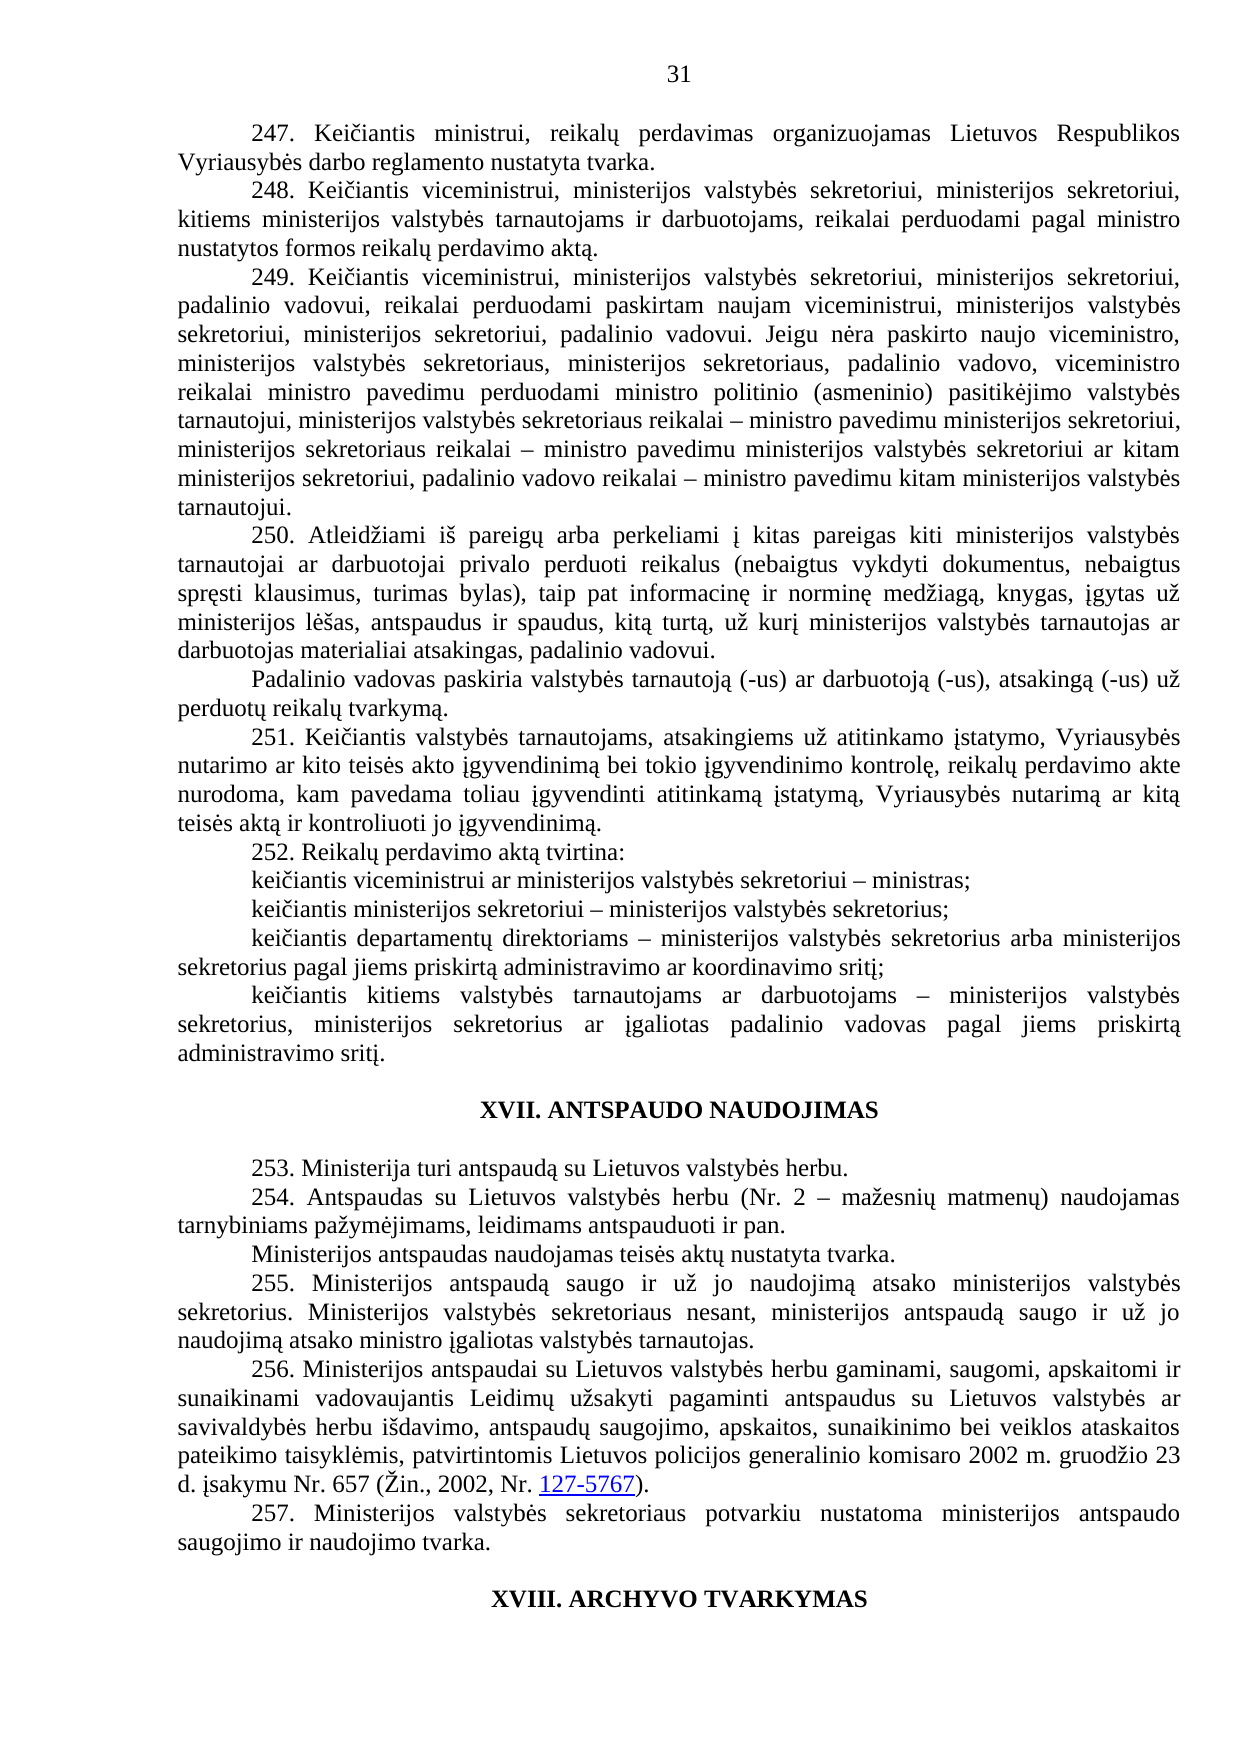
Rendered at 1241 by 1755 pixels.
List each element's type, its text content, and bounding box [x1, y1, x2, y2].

text keičiantis kitiems valstybės tarnautojams ar darbuotojams – ministerijos valstybės sekretorius, ministerijos sekretorius ar įgaliotas padalinio vadovas pagal jiems priskirtą administravimo sritį. [177, 981, 1181, 1067]
text 256. Ministerijos antspaudai su Lietuvos valstybės herbu gaminami, saugomi, apskaitomi ir sunaikinami vadovaujantis Leidimų užsakyti pagaminti antspaudus su Lietuvos valstybės ar savivaldybės herbu išdavimo, antspaudų saugojimo, apskaitos, sunaikinimo bei veiklos ataskaitos pateikimo taisyklėmis, patvirtintomis Lietuvos policijos generalinio komisaro 2002 m. gruodžio 23 d. įsakymu Nr. 657 (Žin., 2002, Nr. 127-5767). [177, 1354, 1181, 1498]
text keičiantis departamentų direktoriams – ministerijos valstybės sekretorius arba ministerijos sekretorius pagal jiems priskirtą administravimo ar koordinavimo sritį; [177, 923, 1181, 981]
text XVII. ANTSPAUDO NAUDOJIMAS [177, 1096, 1181, 1124]
text 254. Antspaudas su Lietuvos valstybės herbu (Nr. 2 – mažesnių matmenų) naudojamas tarnybiniams pažymėjimams, leidimams antspauduoti ir pan. [177, 1182, 1181, 1239]
text 250. Atleidžiami iš pareigų arba perkeliami į kitas pareigas kiti ministerijos valstybės tarnautojai ar darbuotojai privalo perduoti reikalus (nebaigtus vykdyti dokumentus, nebaigtus spręsti klausimus, turimas bylas), taip pat informacinę ir norminę medžiagą, knygas, įgytas už ministerijos lėšas, antspaudus ir spaudus, kitą turtą, už kurį ministerijos valstybės tarnautojas ar darbuotojas materialiai atsakingas, padalinio vadovui. [177, 521, 1181, 664]
text 251. Keičiantis valstybės tarnautojams, atsakingiems už atitinkamo įstatymo, Vyriausybės nutarimo ar kito teisės akto įgyvendinimą bei tokio įgyvendinimo kontrolę, reikalų perdavimo akte nurodoma, kam pavedama toliau įgyvendinti atitinkamą įstatymą, Vyriausybės nutarimą ar kitą teisės aktą ir kontroliuoti jo įgyvendinimą. [177, 722, 1181, 837]
text 248. Keičiantis viceministrui, ministerijos valstybės sekretoriui, ministerijos sekretoriui, kitiems ministerijos valstybės tarnautojams ir darbuotojams, reikalai perduodami pagal ministro nustatytos formos reikalų perdavimo aktą. [177, 176, 1181, 262]
text keičiantis viceministrui ar ministerijos valstybės sekretoriui – ministras; [177, 866, 1181, 894]
text 247. Keičiantis ministrui, reikalų perdavimas organizuojamas Lietuvos Respublikos Vyriausybės darbo reglamento nustatyta tvarka. [177, 118, 1181, 176]
text 257. Ministerijos valstybės sekretoriaus potvarkiu nustatoma ministerijos antspaudo saugojimo ir naudojimo tvarka. [177, 1498, 1181, 1556]
text 249. Keičiantis viceministrui, ministerijos valstybės sekretoriui, ministerijos sekretoriui, padalinio vadovui, reikalai perduodami paskirtam naujam viceministrui, ministerijos valstybės sekretoriui, ministerijos sekretoriui, padalinio vadovui. Jeigu nėra paskirto naujo viceministro, ministerijos valstybės sekretoriaus, ministerijos sekretoriaus, padalinio vadovo, viceministro reikalai ministro pavedimu perduodami ministro politinio (asmeninio) pasitikėjimo valstybės tarnautojui, ministerijos valstybės sekretoriaus reikalai – ministro pavedimu ministerijos sekretoriui, ministerijos sekretoriaus reikalai – ministro pavedimu ministerijos valstybės sekretoriui ar kitam ministerijos sekretoriui, padalinio vadovo reikalai – ministro pavedimu kitam ministerijos valstybės tarnautojui. [177, 262, 1181, 521]
text 253. Ministerija turi antspaudą su Lietuvos valstybės herbu. [177, 1153, 1181, 1182]
text Ministerijos antspaudas naudojamas teisės aktų nustatyta tvarka. [177, 1239, 1181, 1268]
text XVIII. ARCHYVO TVARKYMAS [177, 1584, 1181, 1613]
text Padalinio vadovas paskiria valstybės tarnautoją (-us) ar darbuotoją (-us), atsakingą (-us) už perduotų reikalų tvarkymą. [177, 664, 1181, 722]
text 252. Reikalų perdavimo aktą tvirtina: [177, 837, 1181, 866]
text 255. Ministerijos antspaudą saugo ir už jo naudojimą atsako ministerijos valstybės sekretorius. Ministerijos valstybės sekretoriaus nesant, ministerijos antspaudą saugo ir už jo naudojimą atsako ministro įgaliotas valstybės tarnautojas. [177, 1268, 1181, 1354]
text keičiantis ministerijos sekretoriui – ministerijos valstybės sekretorius; [177, 894, 1181, 923]
